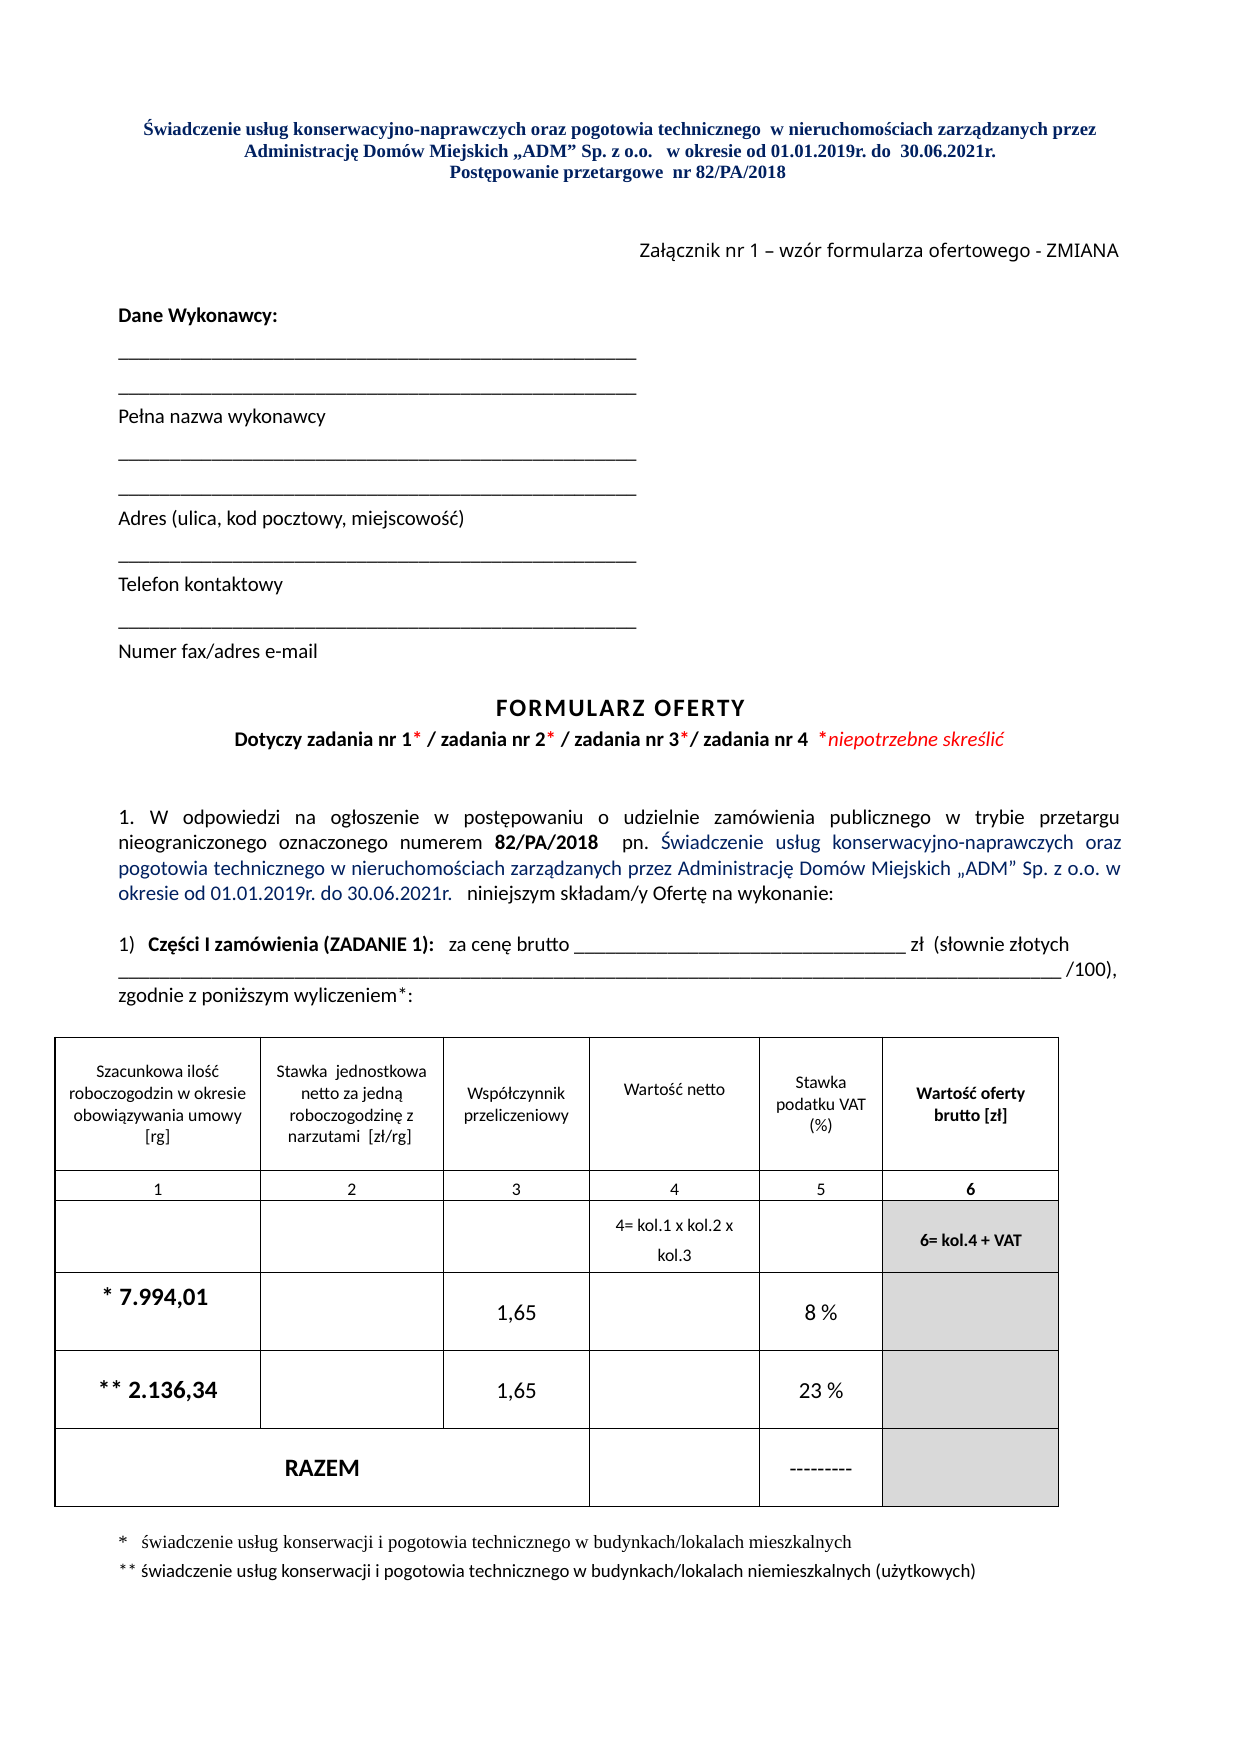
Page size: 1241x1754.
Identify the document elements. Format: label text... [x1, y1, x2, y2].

table_header Współczynnik przeliczeniowy [444, 1038, 589, 1170]
text Numer fax/adres e-mail [118, 638, 1122, 663]
table_cell * 7.994,01 [56, 1273, 260, 1350]
table_cell ** 2.136,34 [56, 1351, 260, 1428]
table_cell RAZEM [56, 1429, 589, 1506]
table_cell 6 [883, 1171, 1058, 1200]
table_cell 8 % [760, 1273, 882, 1350]
table_cell 1,65 [444, 1351, 589, 1428]
table_cell 5 [760, 1171, 882, 1200]
table_cell [883, 1351, 1058, 1428]
table_cell [261, 1273, 443, 1350]
text ** świadczenie usług konserwacji i pogotowia technicznego w budynkach/lokalach niemieszkalnych (użytkowych) [118, 1553, 1122, 1582]
text __________________________________________________ [118, 536, 1122, 565]
table_cell [261, 1351, 443, 1428]
table_cell [883, 1273, 1058, 1350]
table_header Wartość oferty brutto [zł] [883, 1038, 1058, 1170]
table_cell 3 [444, 1171, 589, 1200]
text * świadczenie usług konserwacji i pogotowia technicznego w budynkach/lokalach mieszkalnych [118, 1531, 1122, 1553]
table_cell 1 [56, 1171, 260, 1200]
text __________________________________________________ [118, 470, 1122, 499]
table_cell 6= kol.4 + VAT [883, 1201, 1058, 1272]
table_cell [444, 1201, 589, 1272]
table_cell 1,65 [444, 1273, 589, 1350]
list Części I zamówienia (ZADANIE 1): za cenę brutto ________________________________ zł (słownie złotych ___________________________________________________________________________________________ /100), zgodnie z poniższym wyliczeniem*: [118, 931, 1122, 1007]
table_cell [883, 1429, 1058, 1506]
table_cell [590, 1351, 759, 1428]
table_cell 23 % [760, 1351, 882, 1428]
table_header Wartość netto [590, 1038, 759, 1170]
text Adres (ulica, kod pocztowy, miejscowość) [118, 505, 1122, 530]
list W odpowiedzi na ogłoszenie w postępowaniu o udzielnie zamówienia publicznego w trybie przetargu nieograniczonego oznaczonego numerem 82/PA/2018 pn. Świadczenie usług konserwacyjno-naprawczych oraz pogotowia technicznego w nieruchomościach zarządzanych przez Administrację Domów Miejskich „ADM” Sp. z o.o. w okresie od 01.01.2019r. do 30.06.2021r. niniejszym składam/y Ofertę na wykonanie: [118, 803, 1122, 906]
table_cell [261, 1201, 443, 1272]
table_cell 2 [261, 1171, 443, 1200]
text __________________________________________________ [118, 603, 1122, 632]
table_cell [590, 1273, 759, 1350]
text Telefon kontaktowy [118, 571, 1122, 597]
table_header Szacunkowa ilość roboczogodzin w okresie obowiązywania umowy [rg] [56, 1038, 260, 1170]
table_cell [56, 1201, 260, 1272]
table_cell 4= kol.1 x kol.2 x kol.3 [590, 1201, 759, 1272]
text __________________________________________________ [118, 368, 1122, 397]
text __________________________________________________ [118, 333, 1122, 362]
text __________________________________________________ [118, 435, 1122, 464]
table_cell [590, 1429, 759, 1506]
text Załącznik nr 1 – wzór formularza ofertowego - ZMIANA [118, 235, 1122, 264]
subtitle Dotyczy zadania nr 1* / zadania nr 2* / zadania nr 3*/ zadania nr 4 *niepotrzebne skreślić [118, 723, 1122, 752]
table_cell 4 [590, 1171, 759, 1200]
table_header Stawka podatku VAT (%) [760, 1038, 882, 1170]
text Pełna nazwa wykonawcy [118, 403, 1122, 429]
table_cell [760, 1201, 882, 1272]
table_cell --------- [760, 1429, 882, 1506]
text FORMULARZ OFERTY [118, 692, 1122, 723]
table_header Stawka jednostkowa netto za jedną roboczogodzinę z narzutami [zł/rg] [261, 1038, 443, 1170]
text Dane Wykonawcy: [118, 298, 1122, 327]
